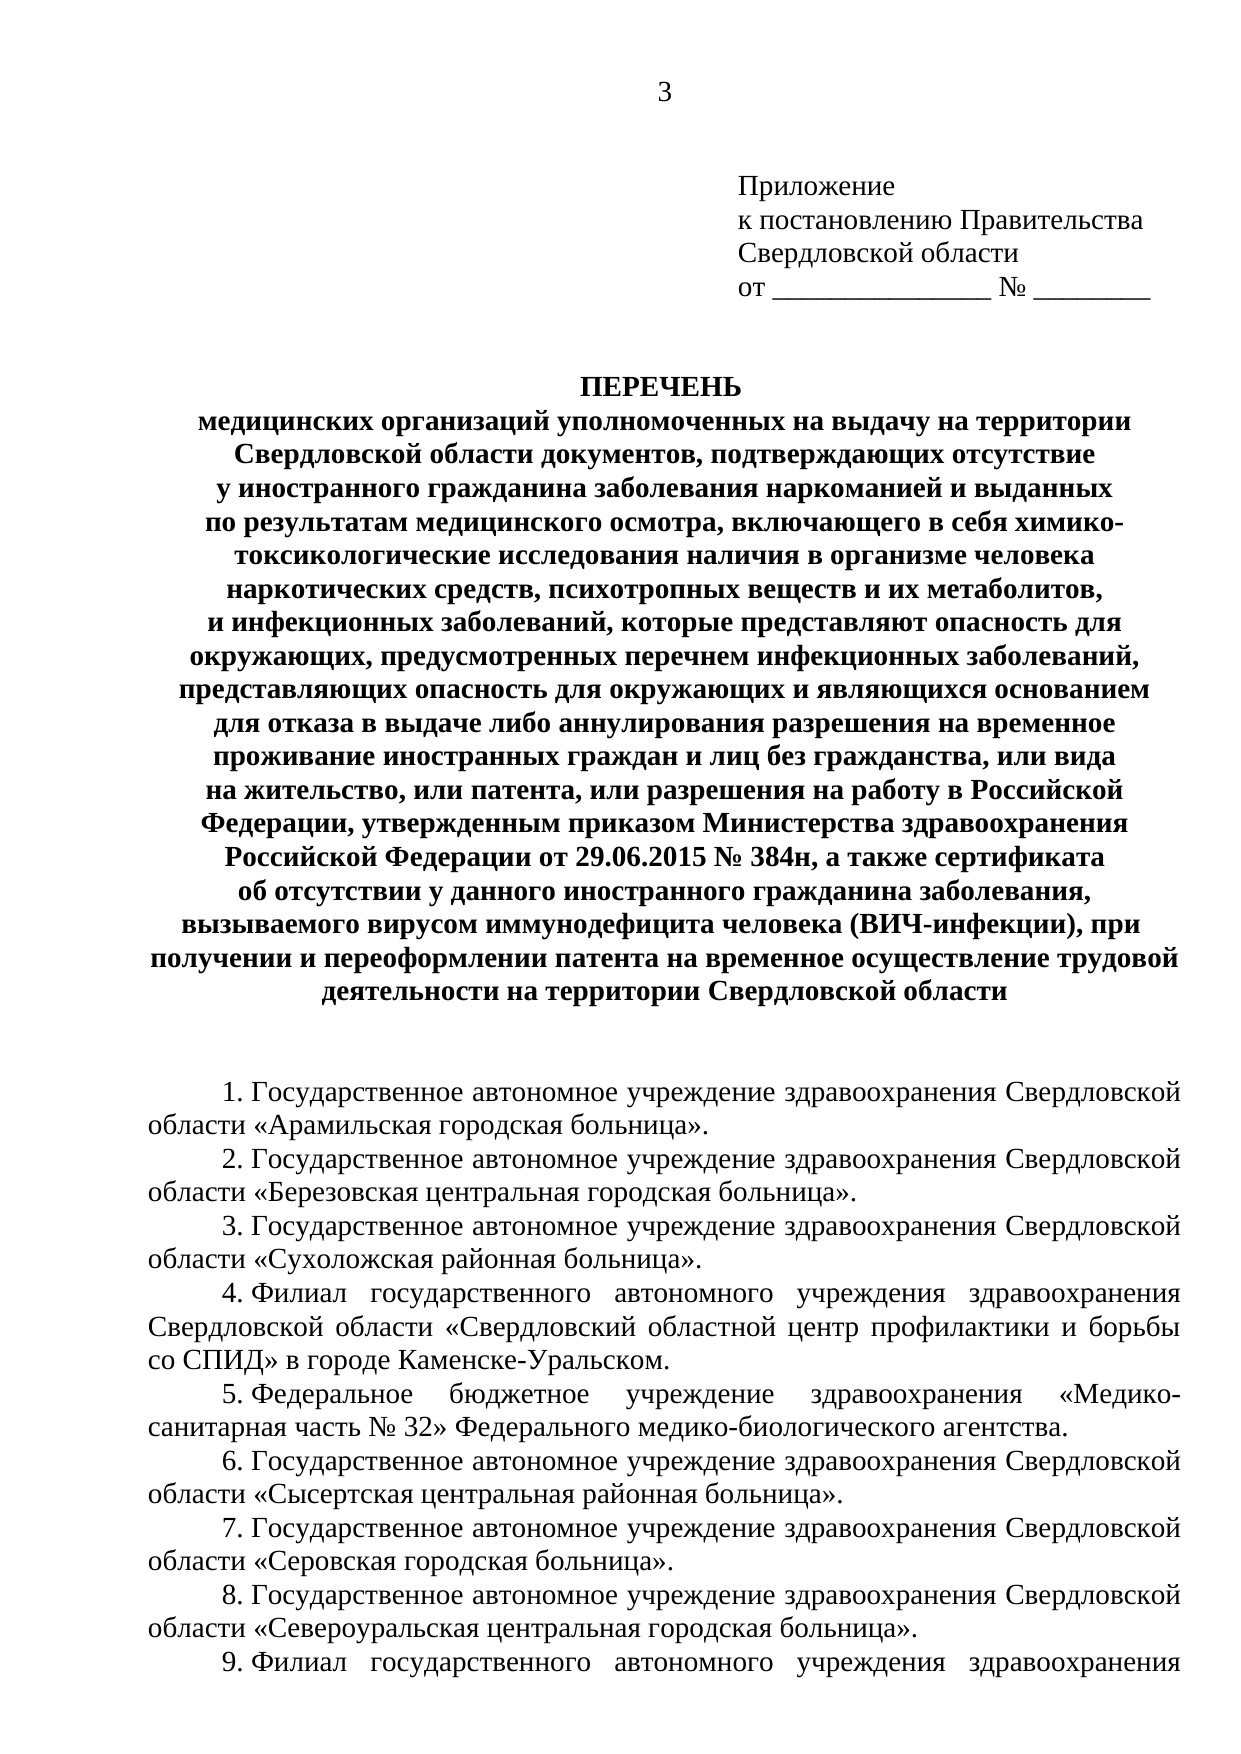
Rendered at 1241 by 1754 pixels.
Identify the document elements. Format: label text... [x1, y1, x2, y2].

text 1. Государственное автономное учреждение здравоохранения Свердловской области «Арамильская городская больница». [148, 1074, 1181, 1141]
text 8. Государственное автономное учреждение здравоохранения Свердловской области «Североуральская центральная городская больница». [148, 1577, 1181, 1644]
text к постановлению Правительства Свердловской области [738, 202, 1181, 269]
text 6. Государственное автономное учреждение здравоохранения Свердловской области «Сысертская центральная районная больница». [148, 1443, 1181, 1510]
text 7. Государственное автономное учреждение здравоохранения Свердловской области «Серовская городская больница». [148, 1510, 1181, 1577]
text 2. Государственное автономное учреждение здравоохранения Свердловской области «Березовская центральная городская больница». [148, 1141, 1181, 1208]
text медицинских организаций уполномоченных на выдачу на территории Свердловской области документов, подтверждающих отсутствие у иностранного гражданина заболевания наркоманией и выданных по результатам медицинского осмотра, включающего в себя химико-токсикологические исследования наличия в организме человека наркотических средств, психотропных веществ и их метаболитов, и инфекционных заболеваний, которые представляют опасность для окружающих, предусмотренных перечнем инфекционных заболеваний, представляющих опасность для окружающих и являющихся основанием для отказа в выдаче либо аннулирования разрешения на временное проживание иностранных граждан и лиц без гражданства, или вида на жительство, или патента, или разрешения на работу в Российской Федерации, утвержденным приказом Министерства здравоохранения Российской Федерации от 29.06.2015 № 384н, а также сертификата об отсутствии у данного иностранного гражданина заболевания, вызываемого вирусом иммунодефицита человека (ВИЧ-инфекции), при получении и переоформлении патента на временное осуществление трудовой деятельности на территории Свердловской области [148, 403, 1181, 1007]
text 4. Филиал государственного автономного учреждения здравоохранения Свердловской области «Свердловский областной центр профилактики и борьбы со СПИД» в городе Каменске-Уральском. [148, 1275, 1181, 1376]
text 3. Государственное автономное учреждение здравоохранения Свердловской области «Сухоложская районная больница». [148, 1208, 1181, 1275]
text 5. Федеральное бюджетное учреждение здравоохранения «Медико- санитарная часть № 32» Федерального медико-биологического агентства. [148, 1376, 1181, 1443]
text 9. Филиал государственного автономного учреждения здравоохранения [148, 1644, 1181, 1678]
text от _______________ № ________ [738, 269, 1181, 302]
text ПЕРЕЧЕНЬ [148, 369, 1181, 403]
text Приложение [738, 168, 1181, 202]
